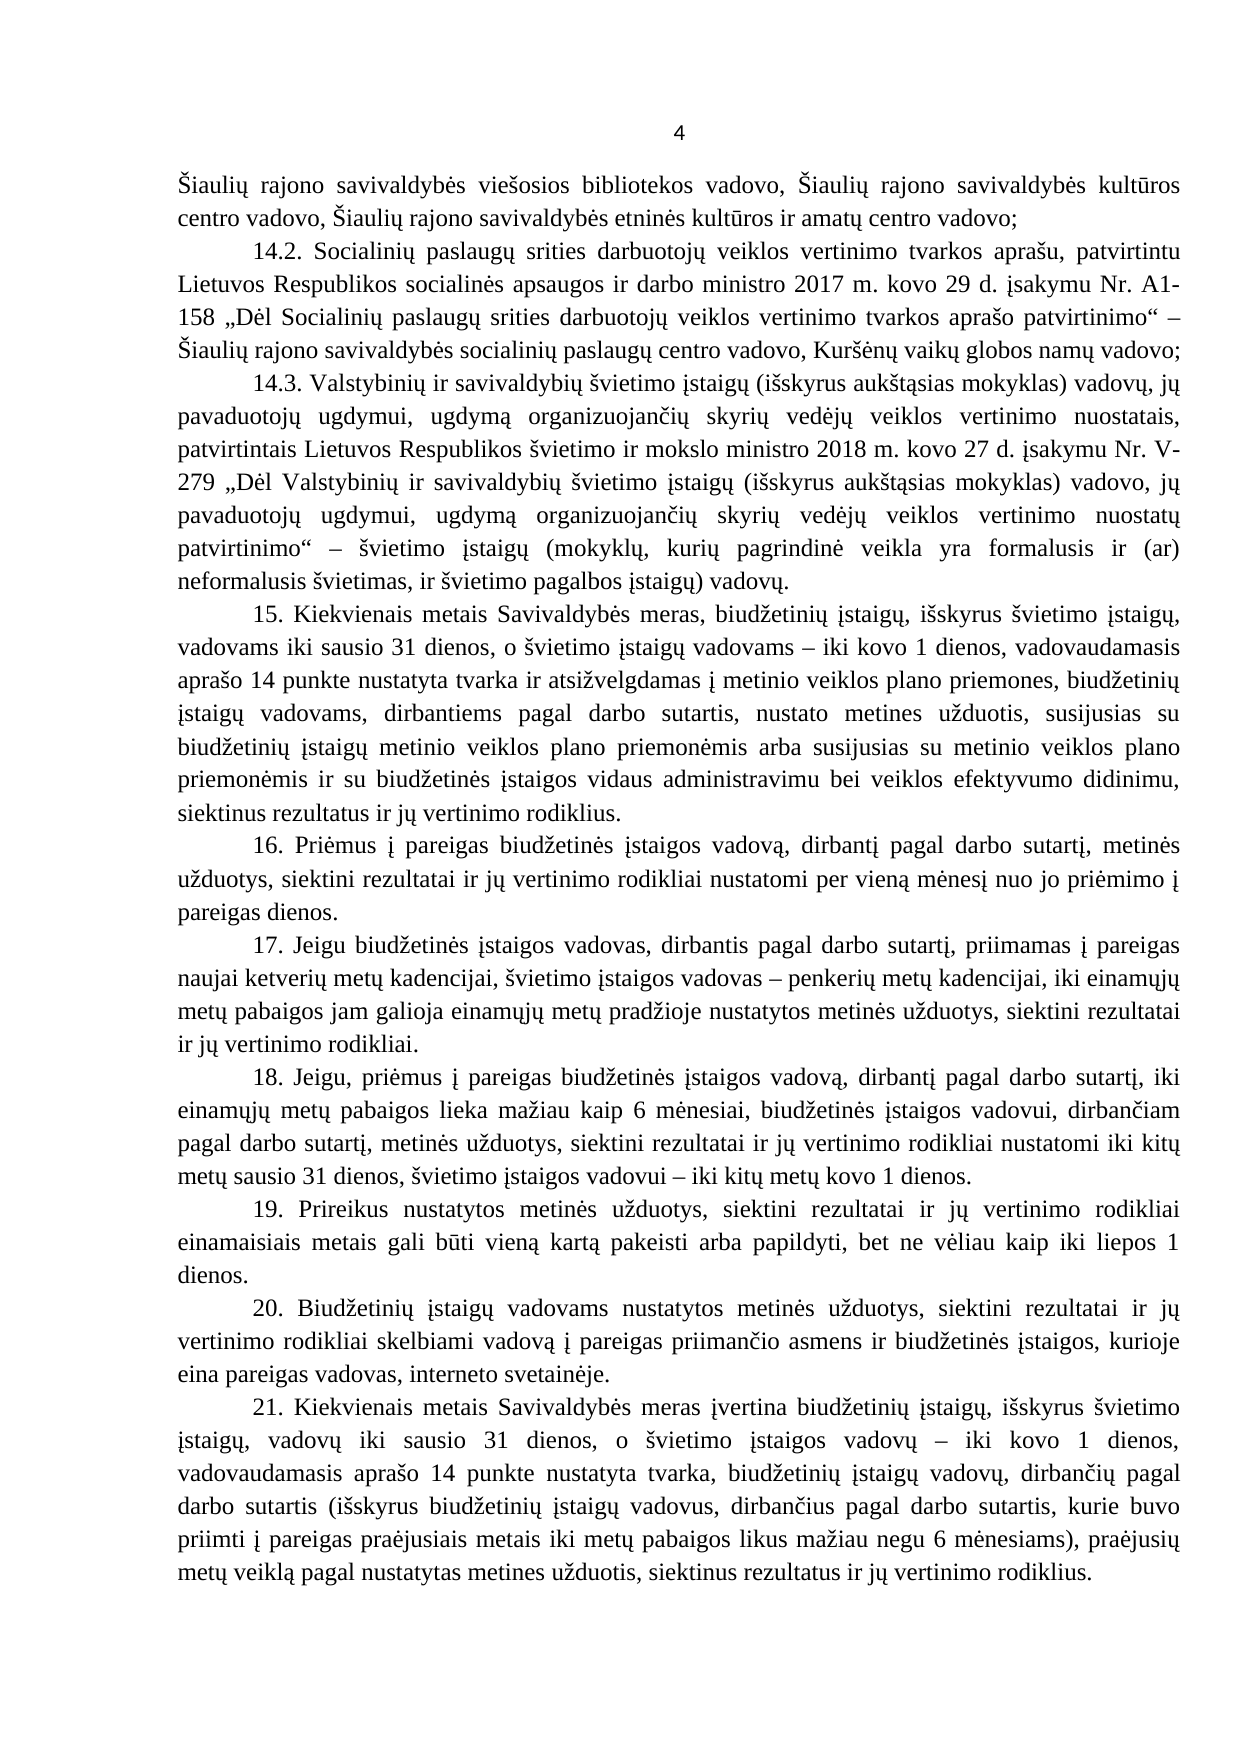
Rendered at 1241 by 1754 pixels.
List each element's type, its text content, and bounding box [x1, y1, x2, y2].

text 16. Priėmus į pareigas biudžetinės įstaigos vadovą, dirbantį pagal darbo sutartį, metinės užduotys, siektini rezultatai ir jų vertinimo rodikliai nustatomi per vieną mėnesį nuo jo priėmimo į pareigas dienos. [177, 831, 1181, 925]
text 21. Kiekvienais metais Savivaldybės meras įvertina biudžetinių įstaigų, išskyrus švietimo įstaigų, vadovų iki sausio 31 dienos, o švietimo įstaigos vadovų – iki kovo 1 dienos, vadovaudamasis aprašo 14 punkte nustatyta tvarka, biudžetinių įstaigų vadovų, dirbančių pagal darbo sutartis (išskyrus biudžetinių įstaigų vadovus, dirbančius pagal darbo sutartis, kurie buvo priimti į pareigas praėjusiais metais iki metų pabaigos likus mažiau negu 6 mėnesiams), praėjusių metų veiklą pagal nustatytas metines užduotis, siektinus rezultatus ir jų vertinimo rodiklius. [177, 1392, 1181, 1586]
text 14.3. Valstybinių ir savivaldybių švietimo įstaigų (išskyrus aukštąsias mokyklas) vadovų, jų pavaduotojų ugdymui, ugdymą organizuojančių skyrių vedėjų veiklos vertinimo nuostatais, patvirtintais Lietuvos Respublikos švietimo ir mokslo ministro 2018 m. kovo 27 d. įsakymu Nr. V-279 „Dėl Valstybinių ir savivaldybių švietimo įstaigų (išskyrus aukštąsias mokyklas) vadovo, jų pavaduotojų ugdymui, ugdymą organizuojančių skyrių vedėjų veiklos vertinimo nuostatų patvirtinimo“ – švietimo įstaigų (mokyklų, kurių pagrindinė veikla yra formalusis ir (ar) neformalusis švietimas, ir švietimo pagalbos įstaigų) vadovų. [177, 368, 1181, 595]
text 15. Kiekvienais metais Savivaldybės meras, biudžetinių įstaigų, išskyrus švietimo įstaigų, vadovams iki sausio 31 dienos, o švietimo įstaigų vadovams – iki kovo 1 dienos, vadovaudamasis aprašo 14 punkte nustatyta tvarka ir atsižvelgdamas į metinio veiklos plano priemones, biudžetinių įstaigų vadovams, dirbantiems pagal darbo sutartis, nustato metines užduotis, susijusias su biudžetinių įstaigų metinio veiklos plano priemonėmis arba susijusias su metinio veiklos plano priemonėmis ir su biudžetinės įstaigos vidaus administravimu bei veiklos efektyvumo didinimu, siektinus rezultatus ir jų vertinimo rodiklius. [177, 599, 1181, 826]
text 14.2. Socialinių paslaugų srities darbuotojų veiklos vertinimo tvarkos aprašu, patvirtintu Lietuvos Respublikos socialinės apsaugos ir darbo ministro 2017 m. kovo 29 d. įsakymu Nr. A1-158 „Dėl Socialinių paslaugų srities darbuotojų veiklos vertinimo tvarkos aprašo patvirtinimo“ – Šiaulių rajono savivaldybės socialinių paslaugų centro vadovo, Kuršėnų vaikų globos namų vadovo; [177, 236, 1181, 364]
text 20. Biudžetinių įstaigų vadovams nustatytos metinės užduotys, siektini rezultatai ir jų vertinimo rodikliai skelbiami vadovą į pareigas priimančio asmens ir biudžetinės įstaigos, kurioje eina pareigas vadovas, interneto svetainėje. [177, 1293, 1181, 1388]
text 19. Prireikus nustatytos metinės užduotys, siektini rezultatai ir jų vertinimo rodikliai einamaisiais metais gali būti vieną kartą pakeisti arba papildyti, bet ne vėliau kaip iki liepos 1 dienos. [177, 1194, 1181, 1289]
text 17. Jeigu biudžetinės įstaigos vadovas, dirbantis pagal darbo sutartį, priimamas į pareigas naujai ketverių metų kadencijai, švietimo įstaigos vadovas – penkerių metų kadencijai, iki einamųjų metų pabaigos jam galioja einamųjų metų pradžioje nustatytos metinės užduotys, siektini rezultatai ir jų vertinimo rodikliai. [177, 930, 1181, 1057]
text 18. Jeigu, priėmus į pareigas biudžetinės įstaigos vadovą, dirbantį pagal darbo sutartį, iki einamųjų metų pabaigos lieka mažiau kaip 6 mėnesiai, biudžetinės įstaigos vadovui, dirbančiam pagal darbo sutartį, metinės užduotys, siektini rezultatai ir jų vertinimo rodikliai nustatomi iki kitų metų sausio 31 dienos, švietimo įstaigos vadovui – iki kitų metų kovo 1 dienos. [177, 1062, 1181, 1189]
text Šiaulių rajono savivaldybės viešosios bibliotekos vadovo, Šiaulių rajono savivaldybės kultūros centro vadovo, Šiaulių rajono savivaldybės etninės kultūros ir amatų centro vadovo; [177, 170, 1181, 232]
